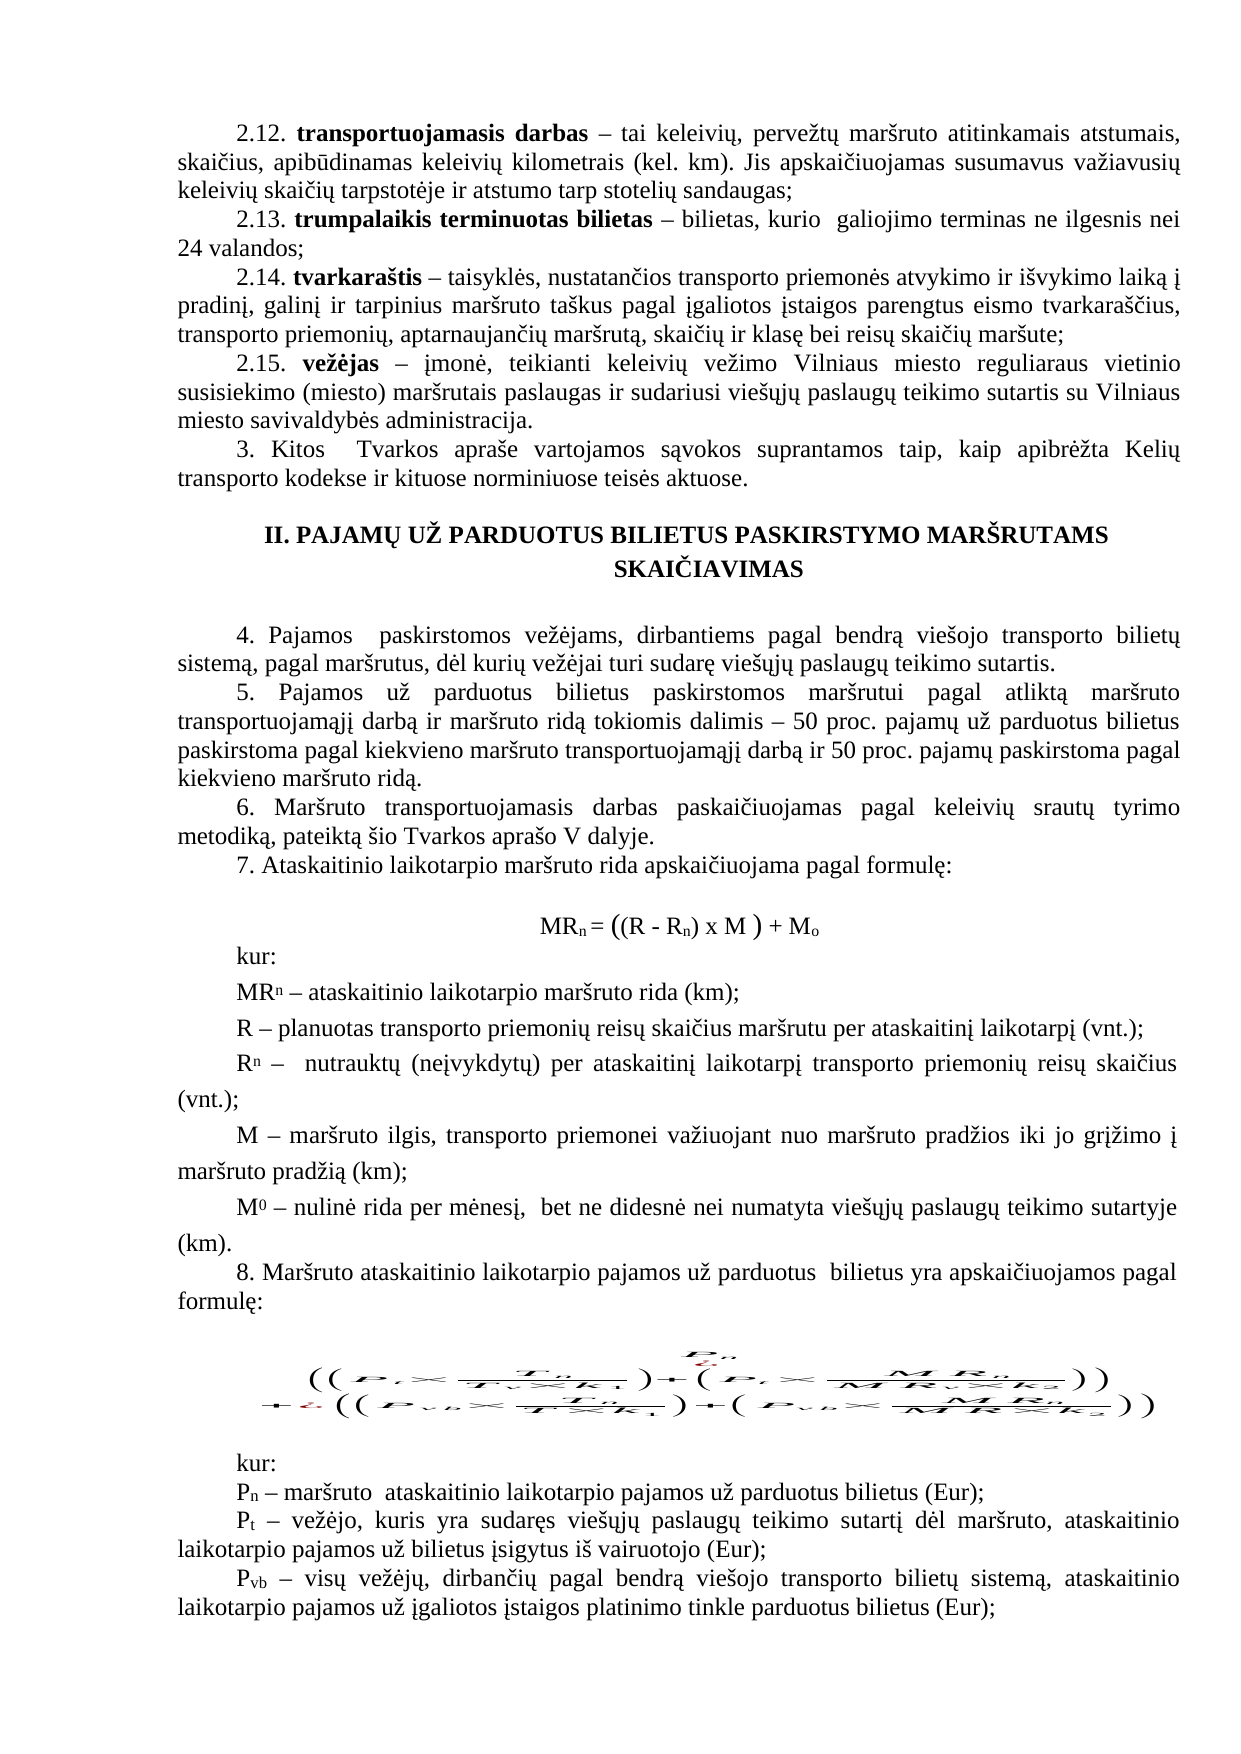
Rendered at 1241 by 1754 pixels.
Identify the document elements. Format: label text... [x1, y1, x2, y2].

text II. PAJAMŲ UŽ PARDUOTUS BILIETUS PASKIRSTYMO MARŠRUTAMS SKAIČIAVIMAS [192, 521, 1181, 582]
text kur: [236, 1448, 1181, 1477]
text 3. Kitos Tvarkos apraše vartojamos sąvokos suprantamos taip, kaip apibrėžta Kelių transporto kodekse ir kituose norminiuose teisės aktuose. [177, 434, 1181, 492]
text 4. Pajamos paskirstomos vežėjams, dirbantiems pagal bendrą viešojo transporto bilietų sistemą, pagal maršrutus, dėl kurių vežėjai turi sudarę viešųjų paslaugų teikimo sutartis. [177, 620, 1181, 677]
text 5. Pajamos už parduotus bilietus paskirstomos maršrutui pagal atliktą maršruto transportuojamąjį darbą ir maršruto ridą tokiomis dalimis – 50 proc. pajamų už parduotus bilietus paskirstoma pagal kiekvieno maršruto transportuojamąjį darbą ir 50 proc. pajamų paskirstoma pagal kiekvieno maršruto ridą. [177, 677, 1181, 792]
text 2.13. trumpalaikis terminuotas bilietas – bilietas, kurio galiojimo terminas ne ilgesnis nei 24 valandos; [177, 204, 1181, 262]
text 7. Ataskaitinio laikotarpio maršruto rida apskaičiuojama pagal formulę: [177, 850, 1181, 878]
text Pvb – visų vežėjų, dirbančių pagal bendrą viešojo transporto bilietų sistemą, ataskaitinio laikotarpio pajamos už įgaliotos įstaigos platinimo tinkle parduotus bilietus (Eur); [177, 1563, 1181, 1620]
text kur: [177, 941, 1181, 969]
text R – planuotas transporto priemonių reisų skaičius maršrutu per ataskaitinį laikotarpį (vnt.); [177, 1005, 1178, 1041]
text 6. Maršruto transportuojamasis darbas paskaičiuojamas pagal keleivių srautų tyrimo metodiką, pateiktą šio Tvarkos aprašo V dalyje. [177, 792, 1181, 850]
text MRn – ataskaitinio laikotarpio maršruto rida (km); [177, 969, 1178, 1005]
text 2.14. tvarkaraštis – taisyklės, nustatančios transporto priemonės atvykimo ir išvykimo laiką į pradinį, galinį ir tarpinius maršruto taškus pagal įgaliotos įstaigos parengtus eismo tvarkaraščius, transporto priemonių, aptarnaujančių maršrutą, skaičių ir klasę bei reisų skaičių maršute; [177, 262, 1181, 348]
text Rn – nutrauktų (neįvykdytų) per ataskaitinį laikotarpį transporto priemonių reisų skaičius (vnt.); [177, 1041, 1178, 1113]
text M0 – nulinė rida per mėnesį, bet ne didesnė nei numatyta viešųjų paslaugų teikimo sutartyje (km). [177, 1185, 1178, 1257]
text M – maršruto ilgis, transporto priemonei važiuojant nuo maršruto pradžios iki jo grįžimo į maršruto pradžią (km); [177, 1113, 1178, 1185]
text 2.15. vežėjas – įmonė, teikianti keleivių vežimo Vilniaus miesto reguliaraus vietinio susisiekimo (miesto) maršrutais paslaugas ir sudariusi viešųjų paslaugų teikimo sutartis su Vilniaus miesto savivaldybės administracija. [177, 348, 1181, 434]
text 8. Maršruto ataskaitinio laikotarpio pajamos už parduotus bilietus yra apskaičiuojamos pagal formulę: [177, 1257, 1178, 1314]
text Pt – vežėjo, kuris yra sudaręs viešųjų paslaugų teikimo sutartį dėl maršruto, ataskaitinio laikotarpio pajamos už bilietus įsigytus iš vairuotojo (Eur); [177, 1505, 1181, 1563]
text MRn = ((R - Rn) x M ) + Mo [177, 907, 1181, 941]
text 2.12. transportuojamasis darbas – tai keleivių, pervežtų maršruto atitinkamais atstumais, skaičius, apibūdinamas keleivių kilometrais (kel. km). Jis apskaičiuojamas susumavus važiavusių keleivių skaičių tarpstotėje ir atstumo tarp stotelių sandaugas; [177, 118, 1181, 204]
text Pn – maršruto ataskaitinio laikotarpio pajamos už parduotus bilietus (Eur); [236, 1477, 1181, 1505]
